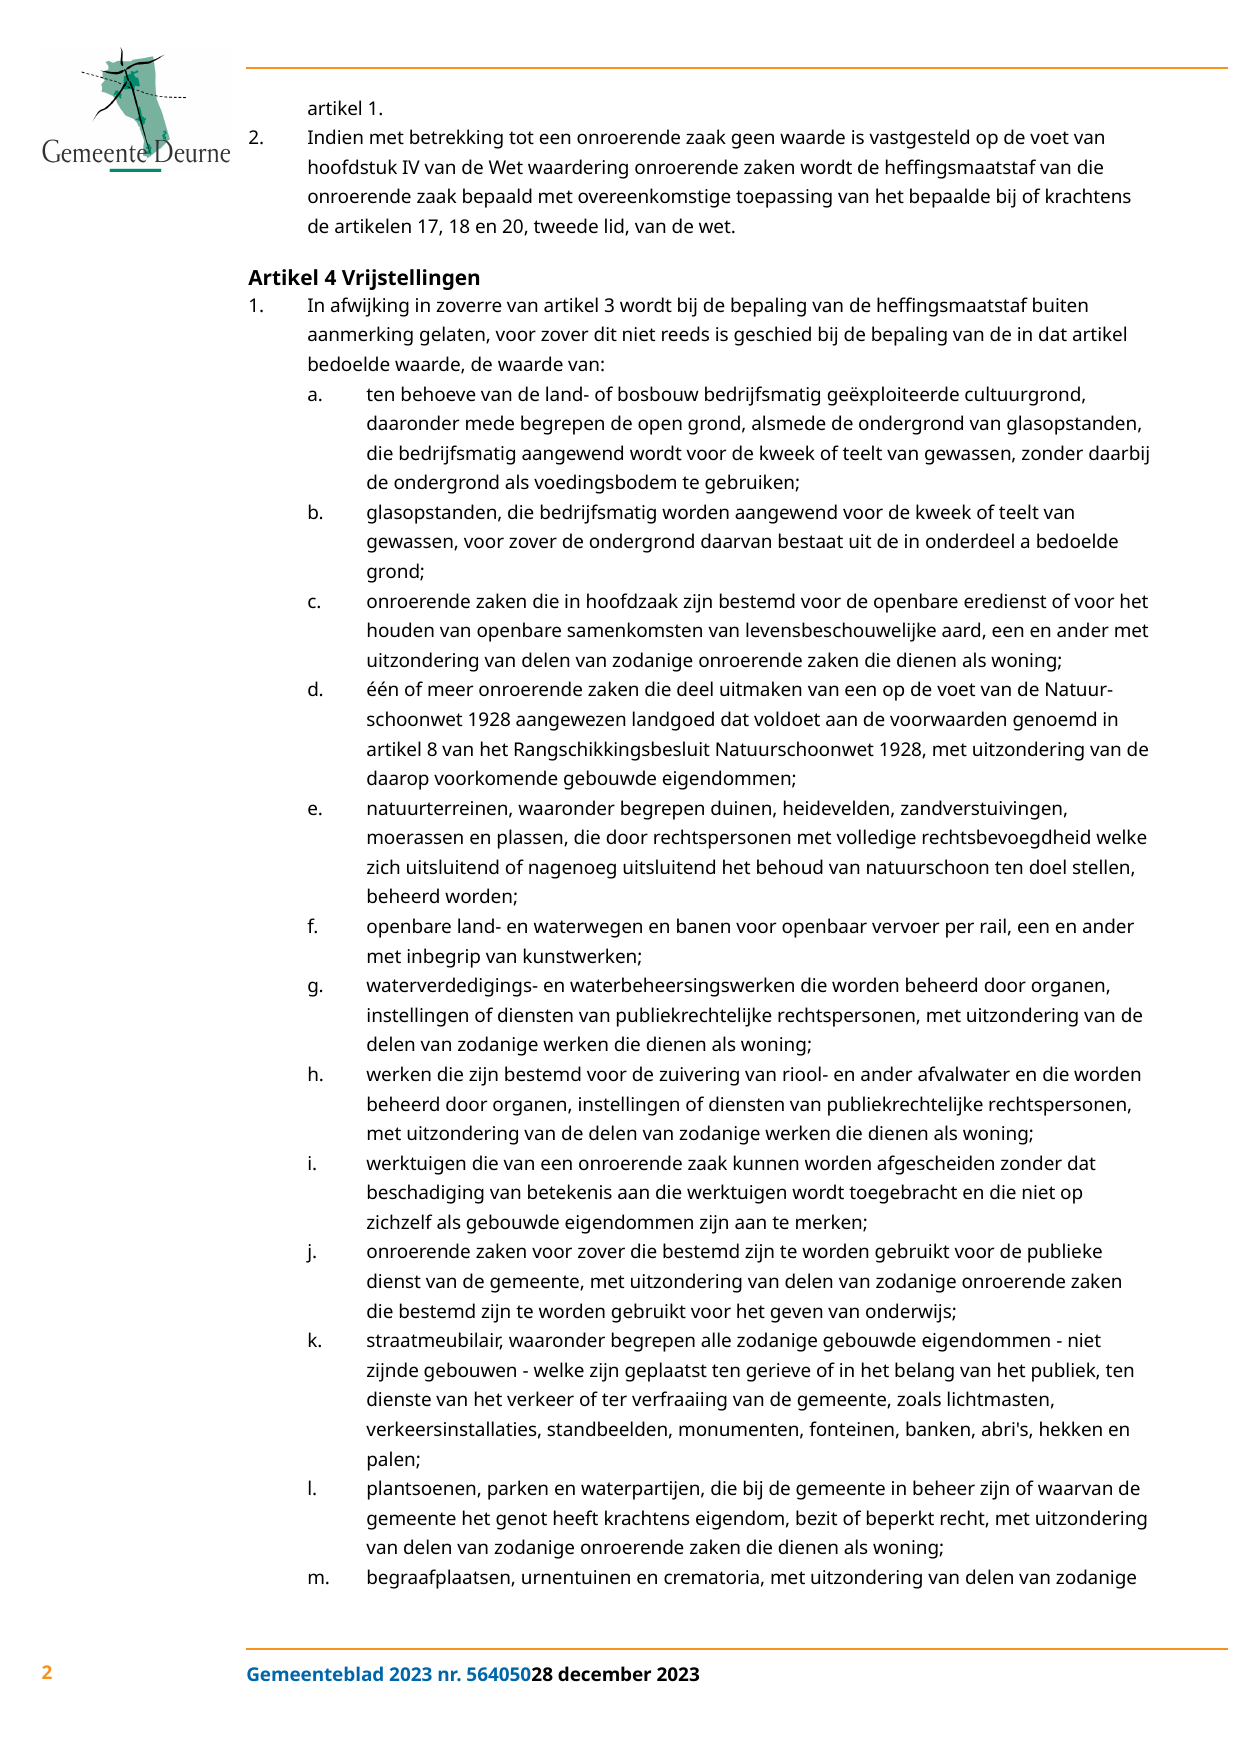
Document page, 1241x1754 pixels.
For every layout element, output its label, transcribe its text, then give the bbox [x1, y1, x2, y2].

list ten behoeve van de land- of bosbouw bedrijfsmatig geëxploiteerde cultuurgrond, daaronder mede begrepen de open grond, alsmede de ondergrond van glasopstanden, die bedrijfsmatig aangewend wordt voor de kweek of teelt van gewassen, zonder daarbij de ondergrond als voedingsbodem te gebruiken; [307, 381, 1152, 495]
list openbare land- en waterwegen en banen voor openbaar vervoer per rail, een en ander met inbegrip van kunstwerken; [307, 913, 1152, 968]
list natuurterreinen, waaronder begrepen duinen, heidevelden, zandverstuivingen, moerassen en plassen, die door rechtspersonen met volledige rechtsbevoegdheid welke zich uitsluitend of nagenoeg uitsluitend het behoud van natuurschoon ten doel stellen, beheerd worden; [307, 795, 1152, 909]
list Indien met betrekking tot een onroerende zaak geen waarde is vastgesteld op de voet van hoofdstuk IV van de Wet waardering onroerende zaken wordt de heffingsmaatstaf van die onroerende zaak bepaald met overeenkomstige toepassing van het bepaalde bij of krachtens de artikelen 17, 18 en 20, tweede lid, van de wet. [248, 124, 1152, 239]
list In afwijking in zoverre van artikel 3 wordt bij de bepaling van de heffingsmaatstaf buiten aanmerking gelaten, voor zover dit niet reeds is geschied bij de bepaling van de in dat artikel bedoelde waarde, de waarde van: [248, 292, 1152, 377]
list werken die zijn bestemd voor de zuivering van riool- en ander afvalwater en die worden beheerd door organen, instellingen of diensten van publiekrechtelijke rechtspersonen, met uitzondering van de delen van zodanige werken die dienen als woning; [307, 1061, 1152, 1146]
list onroerende zaken voor zover die bestemd zijn te worden gebruikt voor de publieke dienst van de gemeente, met uitzondering van delen van zodanige onroerende zaken die bestemd zijn te worden gebruikt voor het geven van onderwijs; [307, 1239, 1152, 1323]
list onroerende zaken die in hoofdzaak zijn bestemd voor de openbare eredienst of voor het houden van openbare samenkomsten van levensbeschouwelijke aard, een en ander met uitzondering van delen van zodanige onroerende zaken die dienen als woning; [307, 588, 1152, 673]
list artikel 1. [248, 95, 1152, 121]
list één of meer onroerende zaken die deel uitmaken van een op de voet van de Natuur-schoonwet 1928 aangewezen landgoed dat voldoet aan de voorwaarden genoemd in artikel 8 van het Rangschikkingsbesluit Natuurschoonwet 1928, met uitzondering van de daarop voorkomende gebouwde eigendommen; [307, 677, 1152, 791]
list werktuigen die van een onroerende zaak kunnen worden afgescheiden zonder dat beschadiging van betekenis aan die werktuigen wordt toegebracht en die niet op zichzelf als gebouwde eigendommen zijn aan te merken; [307, 1150, 1152, 1235]
list waterverdedigings- en waterbeheersingswerken die worden beheerd door organen, instellingen of diensten van publiekrechtelijke rechtspersonen, met uitzondering van de delen van zodanige werken die dienen als woning; [307, 972, 1152, 1057]
picture [41, 47, 231, 172]
list straatmeubilair, waaronder begrepen alle zodanige gebouwde eigendommen - niet zijnde gebouwen - welke zijn geplaatst ten gerieve of in het belang van het publiek, ten dienste van het verkeer of ter verfraaiing van de gemeente, zoals lichtmasten, verkeersinstallaties, standbeelden, monumenten, fonteinen, banken, abri's, hekken en palen; [307, 1327, 1152, 1471]
list plantsoenen, parken en waterpartijen, die bij de gemeente in beheer zijn of waarvan de gemeente het genot heeft krachtens eigendom, bezit of beperkt recht, met uitzondering van delen van zodanige onroerende zaken die dienen als woning; [307, 1475, 1152, 1560]
list glasopstanden, die bedrijfsmatig worden aangewend voor de kweek of teelt van gewassen, voor zover de ondergrond daarvan bestaat uit de in onderdeel a bedoelde grond; [307, 499, 1152, 584]
list begraafplaatsen, urnentuinen en crematoria, met uitzondering van delen van zodanige [307, 1564, 1152, 1590]
text Artikel 4 Vrijstellingen [248, 263, 1152, 292]
